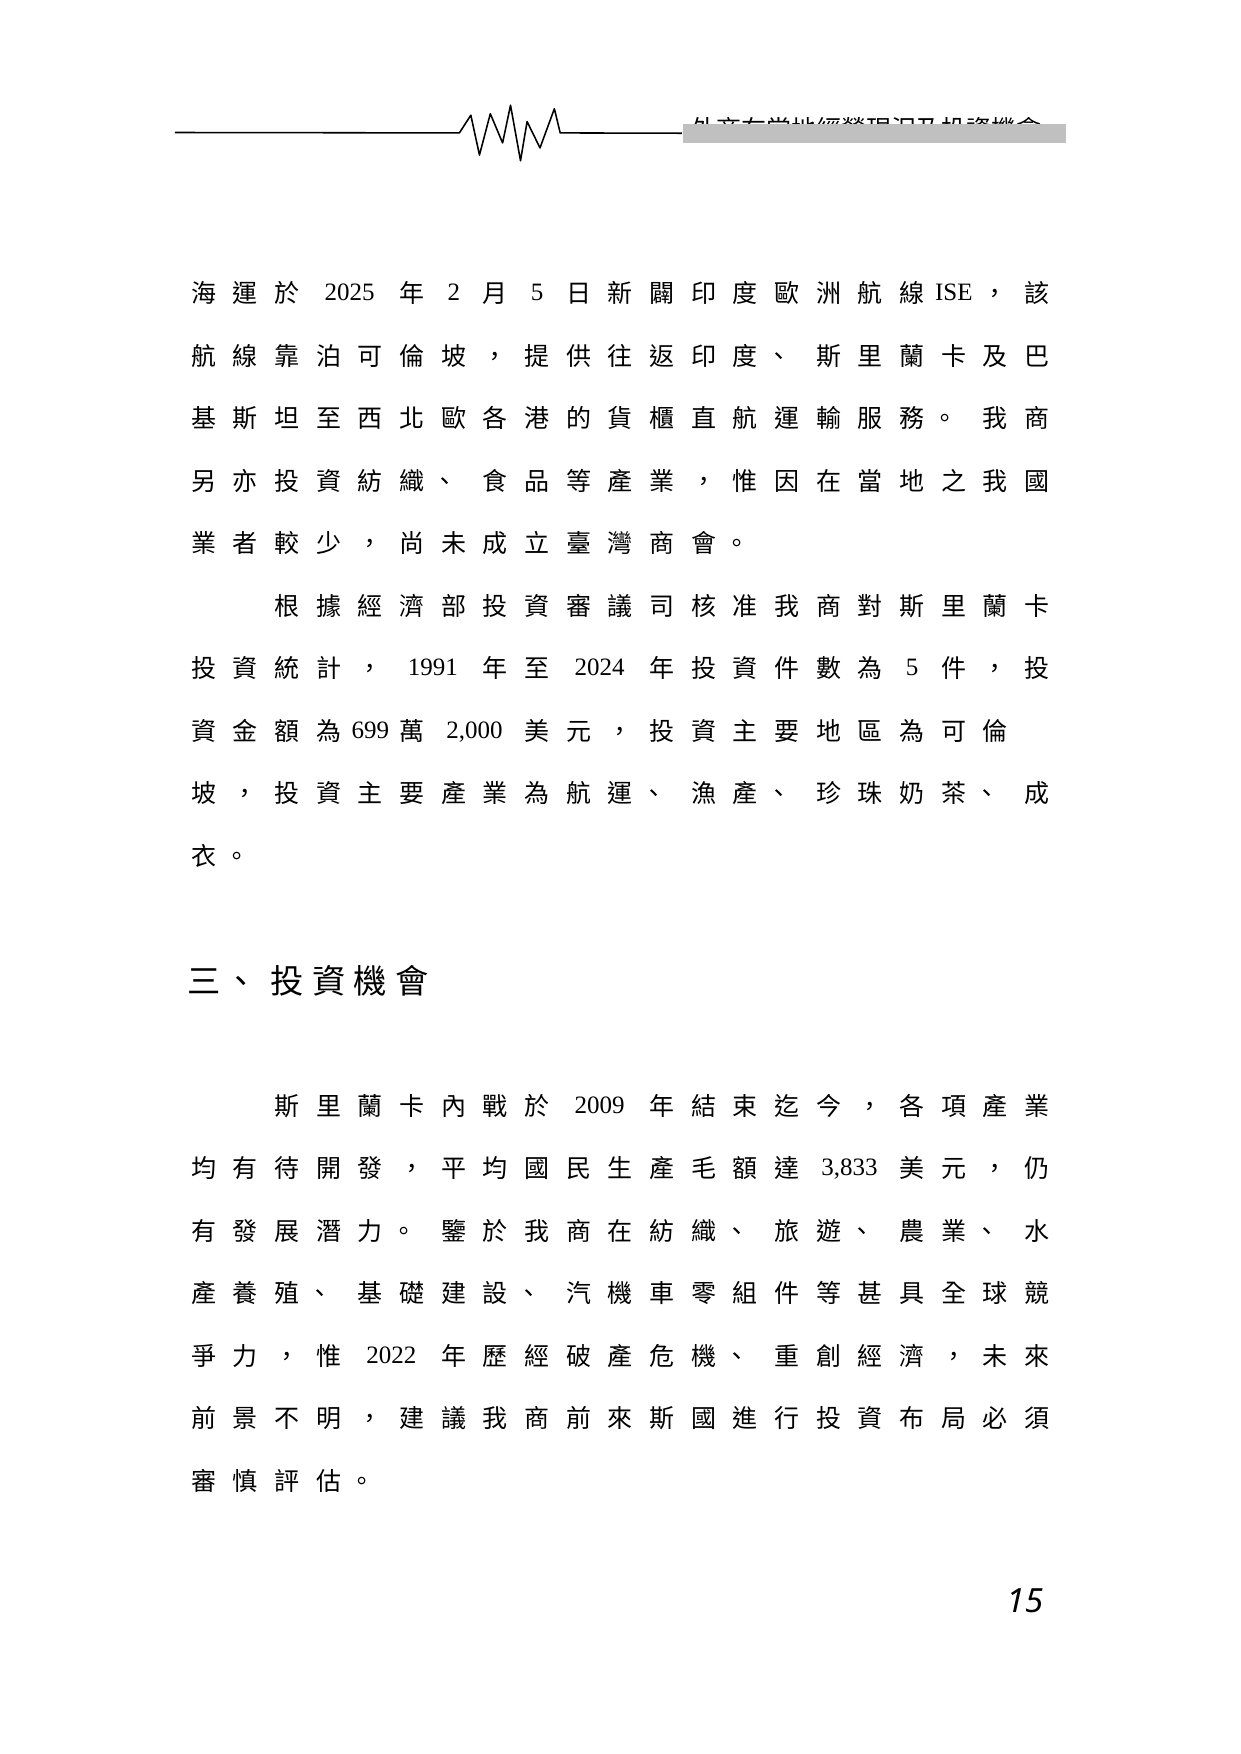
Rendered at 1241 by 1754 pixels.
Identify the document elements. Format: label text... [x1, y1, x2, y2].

text 根據經濟部投資審議司核准我商對斯里蘭卡投資統計，1991年至2024年投資件數為5件，投資金額為699萬2,000美元，投資主要地區為可倫坡，投資主要產業為航運、漁產、珍珠奶茶、成衣。 [183, 563, 1058, 875]
text 海運於2025年2月5日新闢印度歐洲航線ISE，該航線靠泊可倫坡，提供往返印度、斯里蘭卡及巴基斯坦至西北歐各港的貨櫃直航運輸服務。我商另亦投資紡織、食品等產業，惟因在當地之我國業者較少，尚未成立臺灣商會。 [183, 250, 1058, 563]
text 三、投資機會 [183, 938, 1058, 1000]
text 斯里蘭卡內戰於2009年結束迄今，各項產業均有待開發，平均國民生產毛額達3,833美元，仍有發展潛力。鑒於我商在紡織、旅遊、農業、水產養殖、基礎建設、汽機車零組件等甚具全球競爭力，惟2022年歷經破產危機、重創經濟，未來前景不明，建議我商前來斯國進行投資布局必須審慎評估。 [183, 1063, 1058, 1500]
